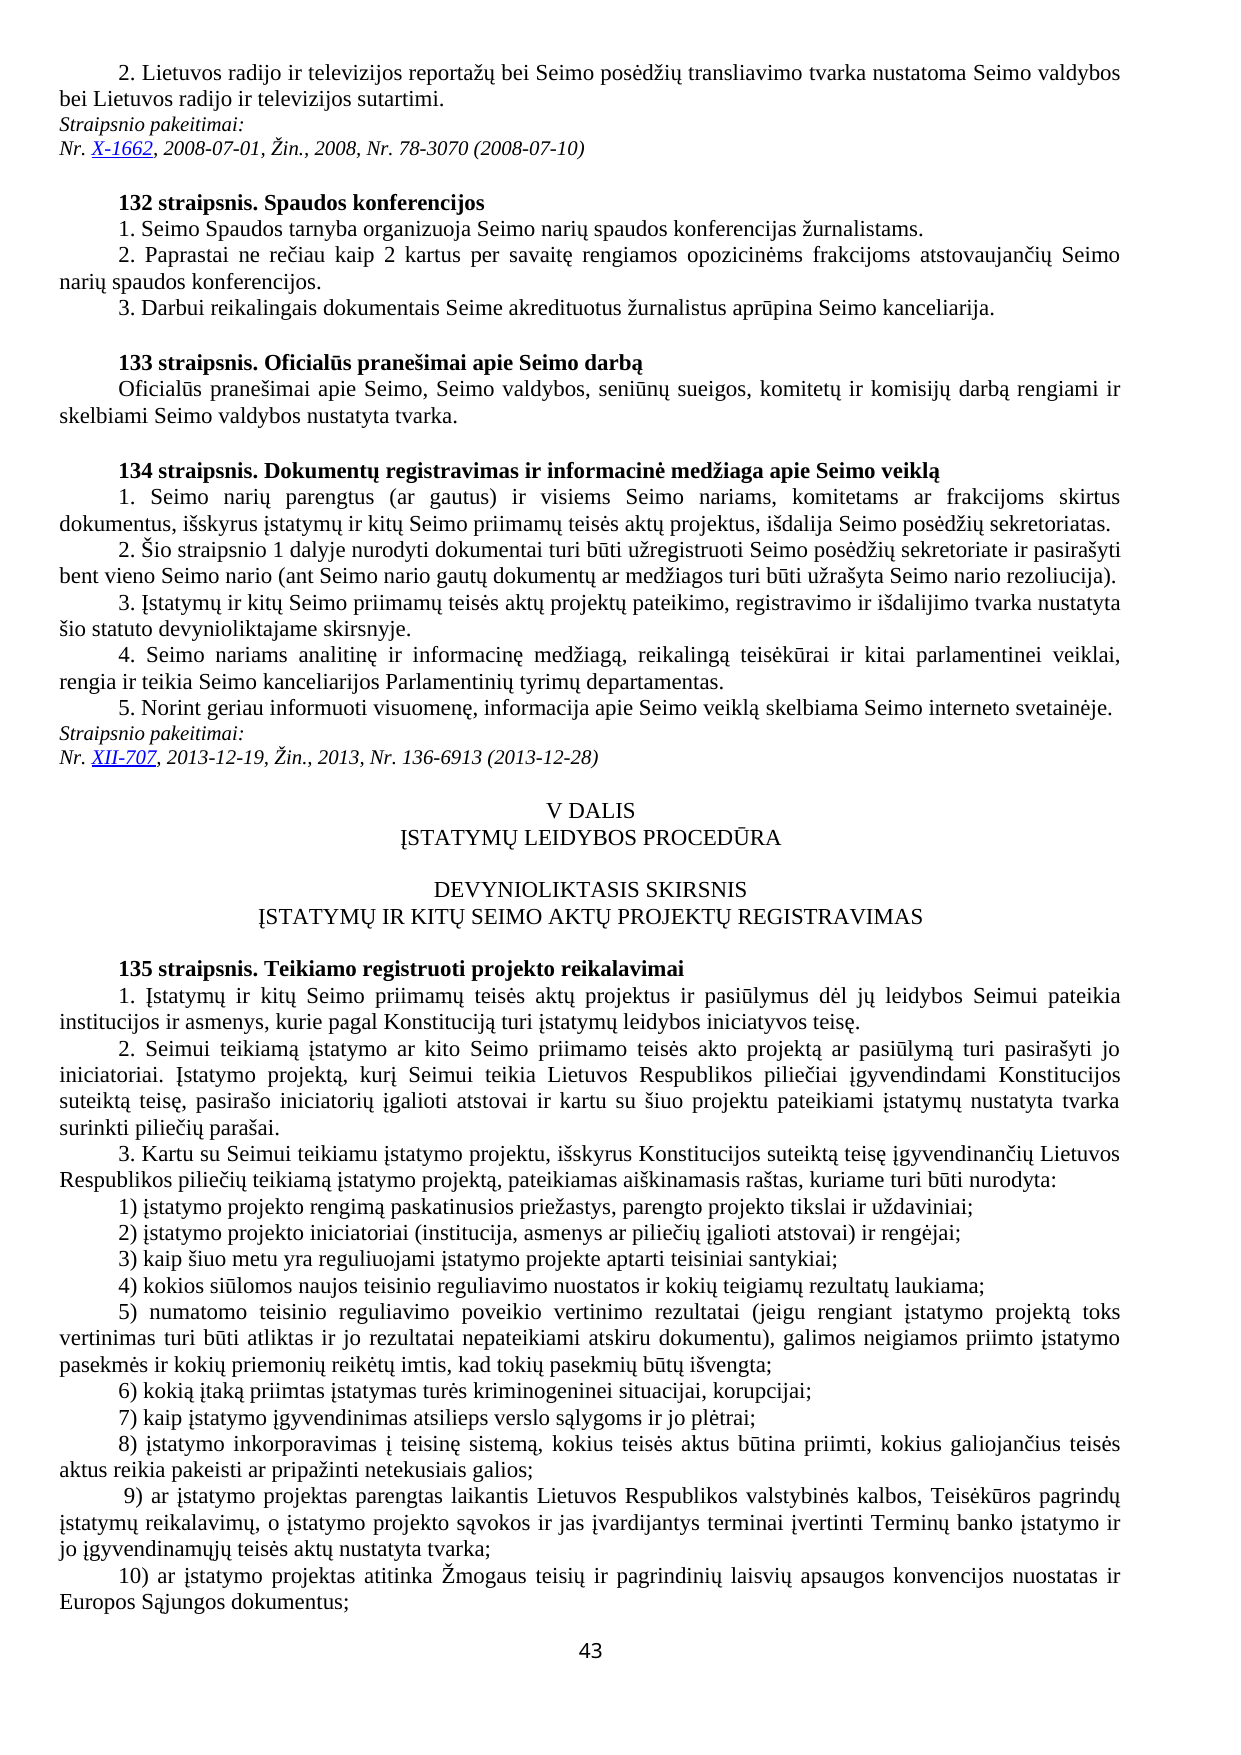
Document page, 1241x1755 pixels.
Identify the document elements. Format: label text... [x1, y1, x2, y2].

text 4) kokios siūlomos naujos teisinio reguliavimo nuostatos ir kokių teigiamų rezultatų laukiama; [59, 1272, 1122, 1298]
text 10) ar įstatymo projektas atitinka Žmogaus teisių ir pagrindinių laisvių apsaugos konvencijos nuostatas ir Europos Sąjungos dokumentus; [59, 1562, 1122, 1614]
text 134 straipsnis. Dokumentų registravimas ir informacinė medžiaga apie Seimo veiklą [59, 457, 1122, 483]
text 2) įstatymo projekto iniciatoriai (institucija, asmenys ar piliečių įgalioti atstovai) ir rengėjai; [59, 1219, 1122, 1245]
text 3. Darbui reikalingais dokumentais Seime akredituotus žurnalistus aprūpina Seimo kanceliarija. [59, 294, 1122, 320]
text Straipsnio pakeitimai: [59, 112, 1122, 136]
text 5) numatomo teisinio reguliavimo poveikio vertinimo rezultatai (jeigu rengiant įstatymo projektą toks vertinimas turi būti atliktas ir jo rezultatai nepateikiami atskiru dokumentu), galimos neigiamos priimto įstatymo pasekmės ir kokių priemonių reikėtų imtis, kad tokių pasekmių būtų išvengta; [59, 1298, 1122, 1377]
text 135 straipsnis. Teikiamo registruoti projekto reikalavimai [59, 956, 1122, 982]
text 5. Norint geriau informuoti visuomenę, informacija apie Seimo veiklą skelbiama Seimo interneto svetainėje. [59, 694, 1122, 721]
text 6) kokią įtaką priimtas įstatymas turės kriminogeninei situacijai, korupcijai; [59, 1377, 1122, 1403]
text 132 straipsnis. Spaudos konferencijos [59, 189, 1122, 215]
text 8) įstatymo inkorporavimas į teisinę sistemą, kokius teisės aktus būtina priimti, kokius galiojančius teisės aktus reikia pakeisti ar pripažinti netekusiais galios; [59, 1430, 1122, 1483]
text 7) kaip įstatymo įgyvendinimas atsilieps verslo sąlygoms ir jo plėtrai; [59, 1403, 1122, 1430]
text 133 straipsnis. Oficialūs pranešimai apie Seimo darbą [59, 349, 1122, 376]
text Straipsnio pakeitimai: [59, 721, 1122, 744]
text Nr. X-1662, 2008-07-01, Žin., 2008, Nr. 78-3070 (2008-07-10) [59, 136, 1122, 160]
text Nr. XII-707, 2013-12-19, Žin., 2013, Nr. 136-6913 (2013-12-28) [59, 744, 1122, 769]
text 1) įstatymo projekto rengimą paskatinusios priežastys, parengto projekto tikslai ir uždaviniai; [59, 1193, 1122, 1219]
text DEVYNIOLIKTASIS SKIRSNIS [59, 876, 1122, 903]
text 2. Seimui teikiamą įstatymo ar kito Seimo priimamo teisės akto projektą ar pasiūlymą turi pasirašyti jo iniciatoriai. Įstatymo projektą, kurį Seimui teikia Lietuvos Respublikos piliečiai įgyvendindami Konstitucijos suteiktą teisę, pasirašo iniciatorių įgalioti atstovai ir kartu su šiuo projektu pateikiami įstatymų nustatyta tvarka surinkti piliečių parašai. [59, 1034, 1122, 1140]
text 1. Įstatymų ir kitų Seimo priimamų teisės aktų projektus ir pasiūlymus dėl jų leidybos Seimui pateikia institucijos ir asmenys, kurie pagal Konstituciją turi įstatymų leidybos iniciatyvos teisę. [59, 982, 1122, 1034]
text 1. Seimo narių parengtus (ar gautus) ir visiems Seimo nariams, komitetams ar frakcijoms skirtus dokumentus, išskyrus įstatymų ir kitų Seimo priimamų teisės aktų projektus, išdalija Seimo posėdžių sekretoriatas. [59, 483, 1122, 536]
text ĮSTATYMŲ LEIDYBOS PROCEDŪRA [59, 824, 1122, 850]
text 3) kaip šiuo metu yra reguliuojami įstatymo projekte aptarti teisiniai santykiai; [59, 1245, 1122, 1272]
text 1. Seimo Spaudos tarnyba organizuoja Seimo narių spaudos konferencijas žurnalistams. [59, 215, 1122, 241]
text 9) ar įstatymo projektas parengtas laikantis Lietuvos Respublikos valstybinės kalbos, Teisėkūros pagrindų įstatymų reikalavimų, o įstatymo projekto sąvokos ir jas įvardijantys terminai įvertinti Terminų banko įstatymo ir jo įgyvendinamųjų teisės aktų nustatyta tvarka; [59, 1483, 1122, 1562]
text 2. Lietuvos radijo ir televizijos reportažų bei Seimo posėdžių transliavimo tvarka nustatoma Seimo valdybos bei Lietuvos radijo ir televizijos sutartimi. [59, 59, 1122, 112]
text 3. Kartu su Seimui teikiamu įstatymo projektu, išskyrus Konstitucijos suteiktą teisę įgyvendinančių Lietuvos Respublikos piliečių teikiamą įstatymo projektą, pateikiamas aiškinamasis raštas, kuriame turi būti nurodyta: [59, 1140, 1122, 1193]
text 4. Seimo nariams analitinę ir informacinę medžiagą, reikalingą teisėkūrai ir kitai parlamentinei veiklai, rengia ir teikia Seimo kanceliarijos Parlamentinių tyrimų departamentas. [59, 641, 1122, 694]
text ĮSTATYMŲ IR KITŲ SEIMO AKTŲ PROJEKTŲ REGISTRAVIMAS [59, 903, 1122, 929]
text 3. Įstatymų ir kitų Seimo priimamų teisės aktų projektų pateikimo, registravimo ir išdalijimo tvarka nustatyta šio statuto devynioliktajame skirsnyje. [59, 589, 1122, 641]
text 2. Paprastai ne rečiau kaip 2 kartus per savaitę rengiamos opozicinėms frakcijoms atstovaujančių Seimo narių spaudos konferencijos. [59, 241, 1122, 294]
text 2. Šio straipsnio 1 dalyje nurodyti dokumentai turi būti užregistruoti Seimo posėdžių sekretoriate ir pasirašyti bent vieno Seimo nario (ant Seimo nario gautų dokumentų ar medžiagos turi būti užrašyta Seimo nario rezoliucija). [59, 536, 1122, 589]
text V DALIS [59, 797, 1122, 824]
text Oficialūs pranešimai apie Seimo, Seimo valdybos, seniūnų sueigos, komitetų ir komisijų darbą rengiami ir skelbiami Seimo valdybos nustatyta tvarka. [59, 376, 1122, 428]
